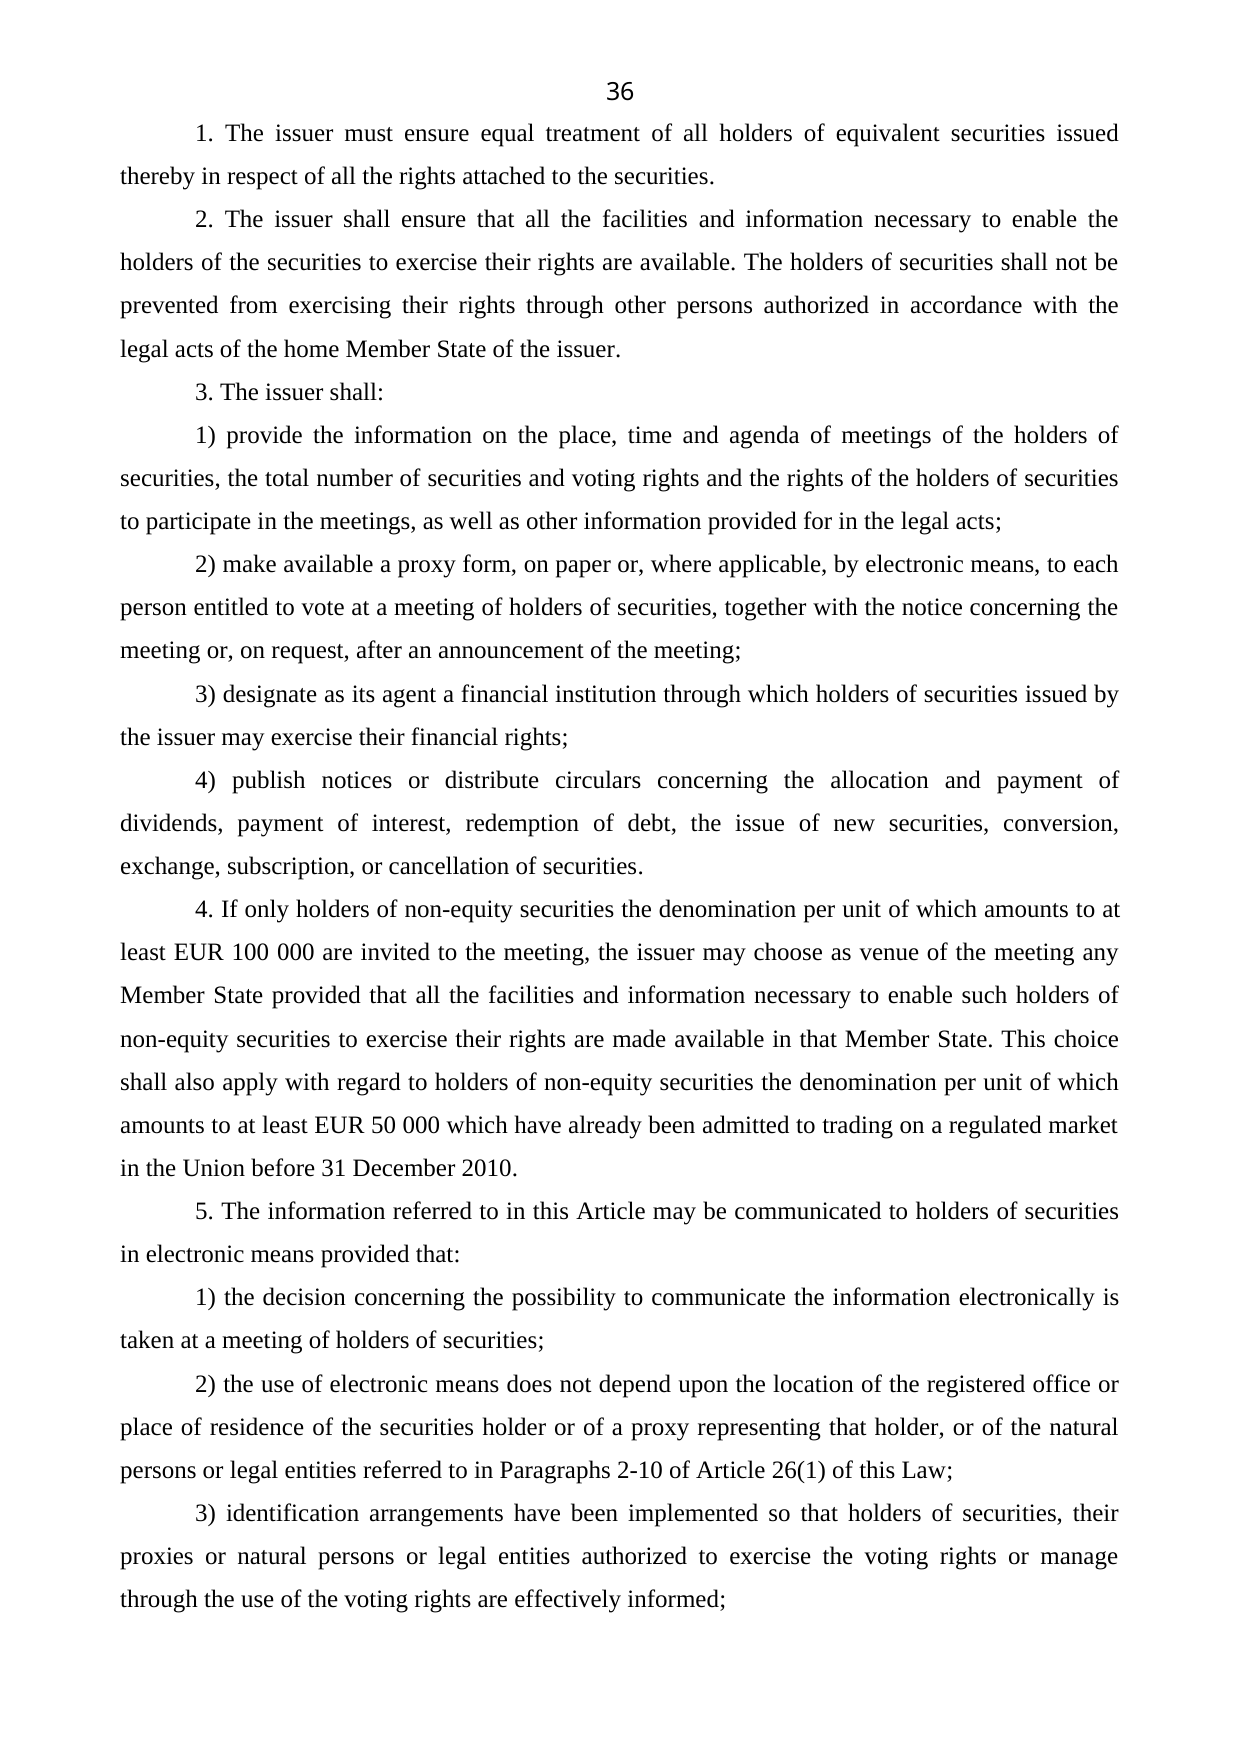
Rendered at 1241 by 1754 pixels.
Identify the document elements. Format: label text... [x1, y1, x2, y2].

text 2) the use of electronic means does not depend upon the location of the registered office or place of residence of the securities holder or of a proxy representing that holder, or of the natural persons or legal entities referred to in Paragraphs 2-10 of Article 26(1) of this Law; [120, 1369, 1120, 1484]
text 3. The issuer shall: [120, 377, 1120, 406]
text 1) provide the information on the place, time and agenda of meetings of the holders of securities, the total number of securities and voting rights and the rights of the holders of securities to participate in the meetings, as well as other information provided for in the legal acts; [120, 420, 1120, 535]
text 5. The information referred to in this Article may be communicated to holders of securities in electronic means provided that: [120, 1196, 1120, 1268]
text 1) the decision concerning the possibility to communicate the information electronically is taken at a meeting of holders of securities; [120, 1282, 1120, 1354]
text 3) identification arrangements have been implemented so that holders of securities, their proxies or natural persons or legal entities authorized to exercise the voting rights or manage through the use of the voting rights are effectively informed; [120, 1498, 1120, 1613]
text 4. If only holders of non-equity securities the denomination per unit of which amounts to at least EUR 100 000 are invited to the meeting, the issuer may choose as venue of the meeting any Member State provided that all the facilities and information necessary to enable such holders of non-equity securities to exercise their rights are made available in that Member State. This choice shall also apply with regard to holders of non-equity securities the denomination per unit of which amounts to at least EUR 50 000 which have already been admitted to trading on a regulated market in the Union before 31 December 2010. [120, 894, 1120, 1182]
text 2. The issuer shall ensure that all the facilities and information necessary to enable the holders of the securities to exercise their rights are available. The holders of securities shall not be prevented from exercising their rights through other persons authorized in accordance with the legal acts of the home Member State of the issuer. [120, 204, 1120, 362]
text 1. The issuer must ensure equal treatment of all holders of equivalent securities issued thereby in respect of all the rights attached to the securities. [120, 118, 1120, 190]
text 3) designate as its agent a financial institution through which holders of securities issued by the issuer may exercise their financial rights; [120, 679, 1120, 751]
text 2) make available a proxy form, on paper or, where applicable, by electronic means, to each person entitled to vote at a meeting of holders of securities, together with the notice concerning the meeting or, on request, after an announcement of the meeting; [120, 549, 1120, 664]
text 4) publish notices or distribute circulars concerning the allocation and payment of dividends, payment of interest, redemption of debt, the issue of new securities, conversion, exchange, subscription, or cancellation of securities. [120, 765, 1120, 880]
